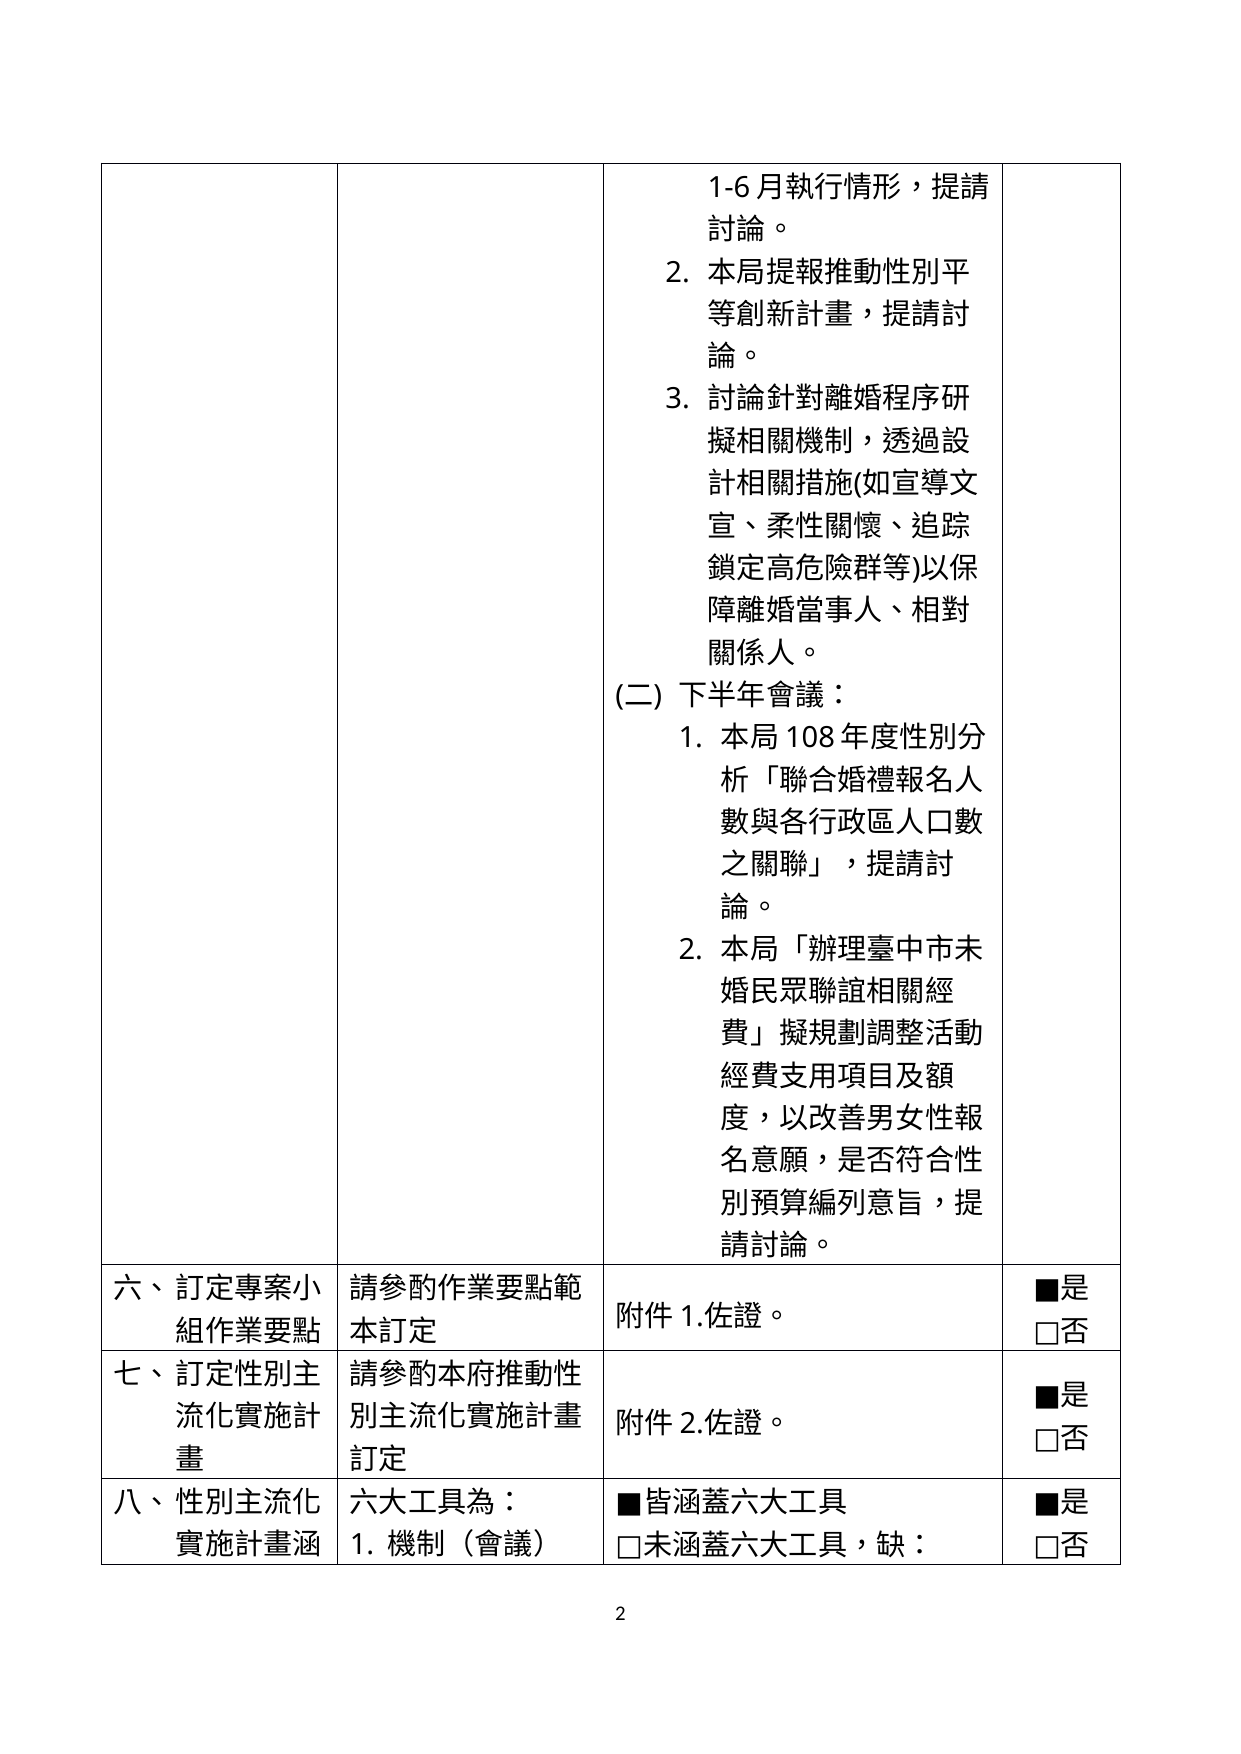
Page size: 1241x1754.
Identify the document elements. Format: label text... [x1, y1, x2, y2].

table_cell 請參酌作業要點範本訂定 [338, 1265, 603, 1350]
table_cell ■是 □否 [1003, 1479, 1120, 1563]
table_cell ■是 □否 [1003, 1265, 1120, 1350]
table_cell [102, 164, 337, 1264]
table_cell [1003, 164, 1120, 1264]
table_cell 六大工具為： 機制（會議） 性別意識培力 性別影響評估 性別統計 性別分析 性別預算 [338, 1479, 603, 1563]
table_cell 附件2.佐證。 [604, 1351, 1002, 1478]
table_cell ■皆涵蓋六大工具 □未涵蓋六大工具，缺： [604, 1479, 1002, 1563]
table_cell ■是 □否 [1003, 1351, 1120, 1478]
table_cell 附件1.佐證。 [604, 1265, 1002, 1350]
table_cell 1-6月執行情形，提請討論。 本局提報推動性別平等創新計畫，提請討論。 討論針對離婚程序研擬相關機制，透過設計相關措施(如宣導文宣、柔性關懷、追踪鎖定高危險群等)以保障離婚當事人、相對關係人。 下半年會議： 本局108年度性別分析「聯合婚禮報名人數與各行政區人口數之關聯」，提請討論。 本局「辦理臺中市未婚民眾聯誼相關經費」擬規劃調整活動經費支用項目及額度，以改善男女性報名意願，是否符合性別預算編列意旨，提請討論。 [604, 164, 1002, 1264]
table_cell [338, 164, 603, 1264]
table_cell 訂定專案小組作業要點 [102, 1265, 337, 1350]
table_cell 訂定性別主流化實施計畫 [102, 1351, 337, 1478]
table_cell 請參酌本府推動性別主流化實施計畫訂定 [338, 1351, 603, 1478]
table_cell 性別主流化實施計畫涵 [102, 1479, 337, 1563]
